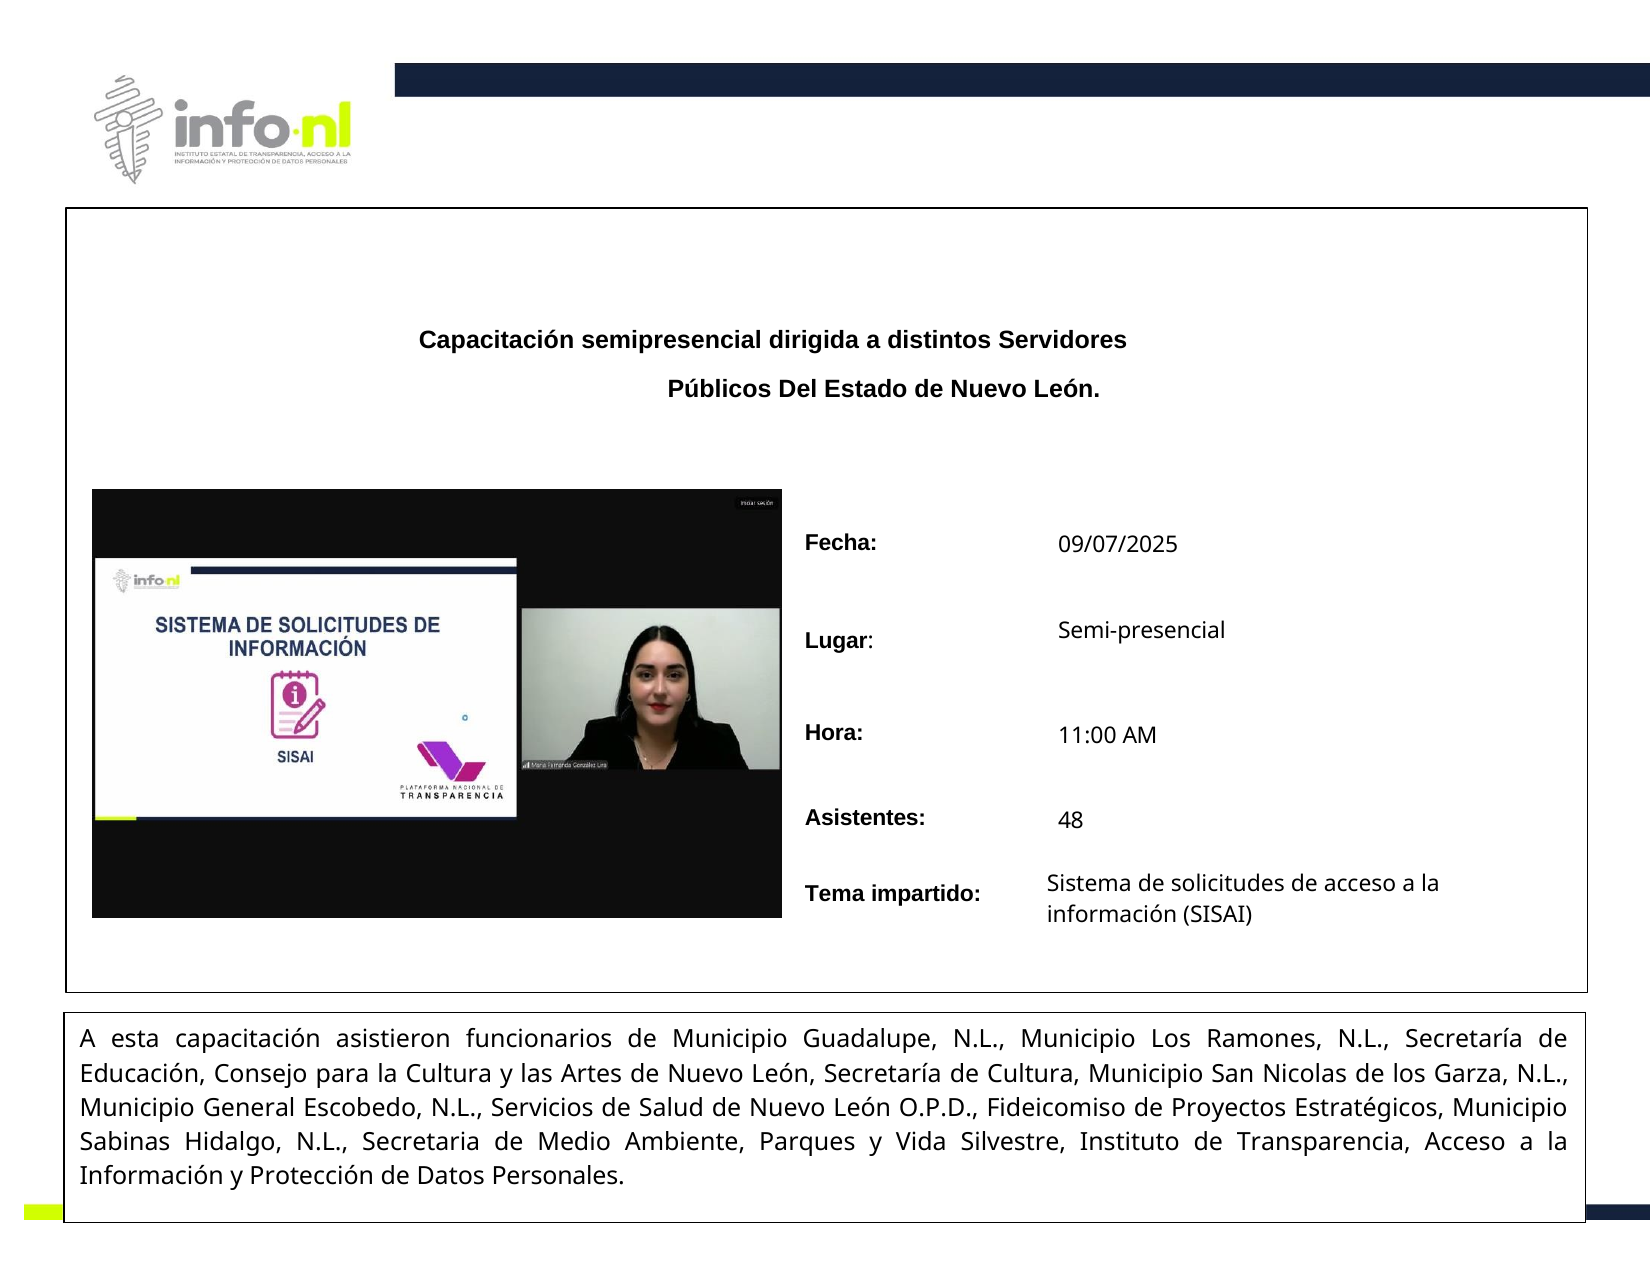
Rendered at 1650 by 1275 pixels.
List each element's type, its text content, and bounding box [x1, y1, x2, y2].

text A esta capacitación asistieron funcionarios de Municipio Guadalupe, N.L., Municipio Los Ramones, N.L., Secretaría de Educación, Consejo para la Cultura y las Artes de Nuevo León, Secretaría de Cultura, Municipio San Nicolas de los Garza, N.L., Municipio General Escobedo, N.L., Servicios de Salud de Nuevo León O.P.D., Fideicomiso de Proyectos Estratégicos, Municipio Sabinas Hidalgo, N.L., Secretaria de Medio Ambiente, Parques y Vida Silvestre, Instituto de Transparencia, Acceso a la Información y Protección de Datos Personales. [79, 1021, 1570, 1191]
